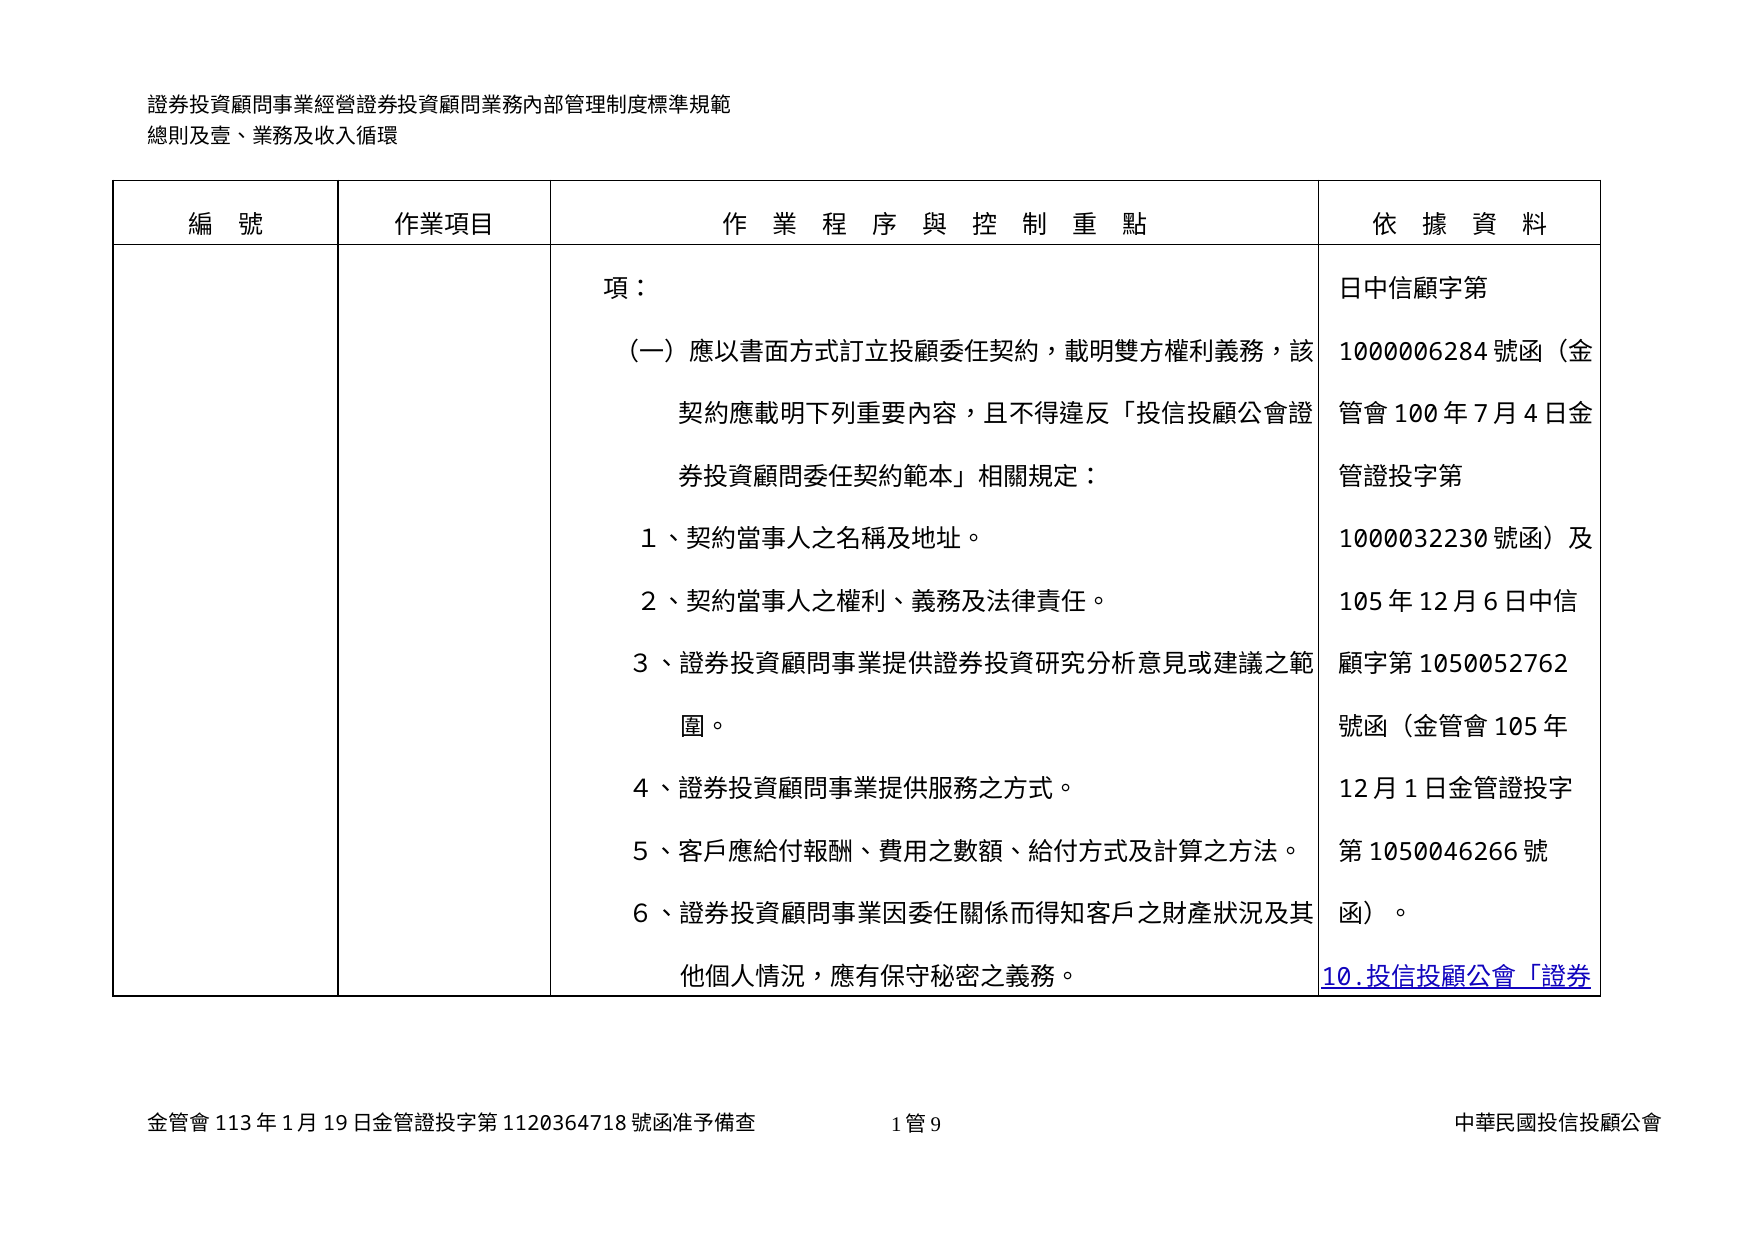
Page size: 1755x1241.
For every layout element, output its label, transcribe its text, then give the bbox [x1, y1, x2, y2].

table_cell 項： （一）應以書面方式訂立投顧委任契約，載明雙方權利義務，該契約應載明下列重要內容，且不得違反「投信投顧公會證券投資顧問委任契約範本」相關規定： １、契約當事人之名稱及地址。 ２、契約當事人之權利、義務及法律責任。 ３、證券投資顧問事業提供證券投資研究分析意見或建議之範圍。 ４、證券投資顧問事業提供服務之方式。 ５、客戶應給付報酬、費用之數額、給付方式及計算之方法。 ６、證券投資顧問事業因委任關係而得知客戶之財產狀況及其他個人情況，應有保守秘密之義務。 [551, 245, 1318, 995]
table_header 編 號 [114, 181, 337, 243]
table_cell [114, 245, 337, 995]
table_header 作 業 程 序 與 控 制 重 點 [551, 181, 1318, 243]
table_header 作業項目 [339, 181, 550, 243]
table_cell [339, 245, 550, 995]
table_header 依 據 資 料 [1319, 181, 1600, 243]
table_cell 日中信顧字第1000006284號函（金管會100年7月4日金管證投字第1000032230號函）及105年12月6日中信顧字第1050052762號函（金管會105年12月1日金管證投字第1050046266號函）。 10.投信投顧公會「證券 [1319, 245, 1600, 995]
